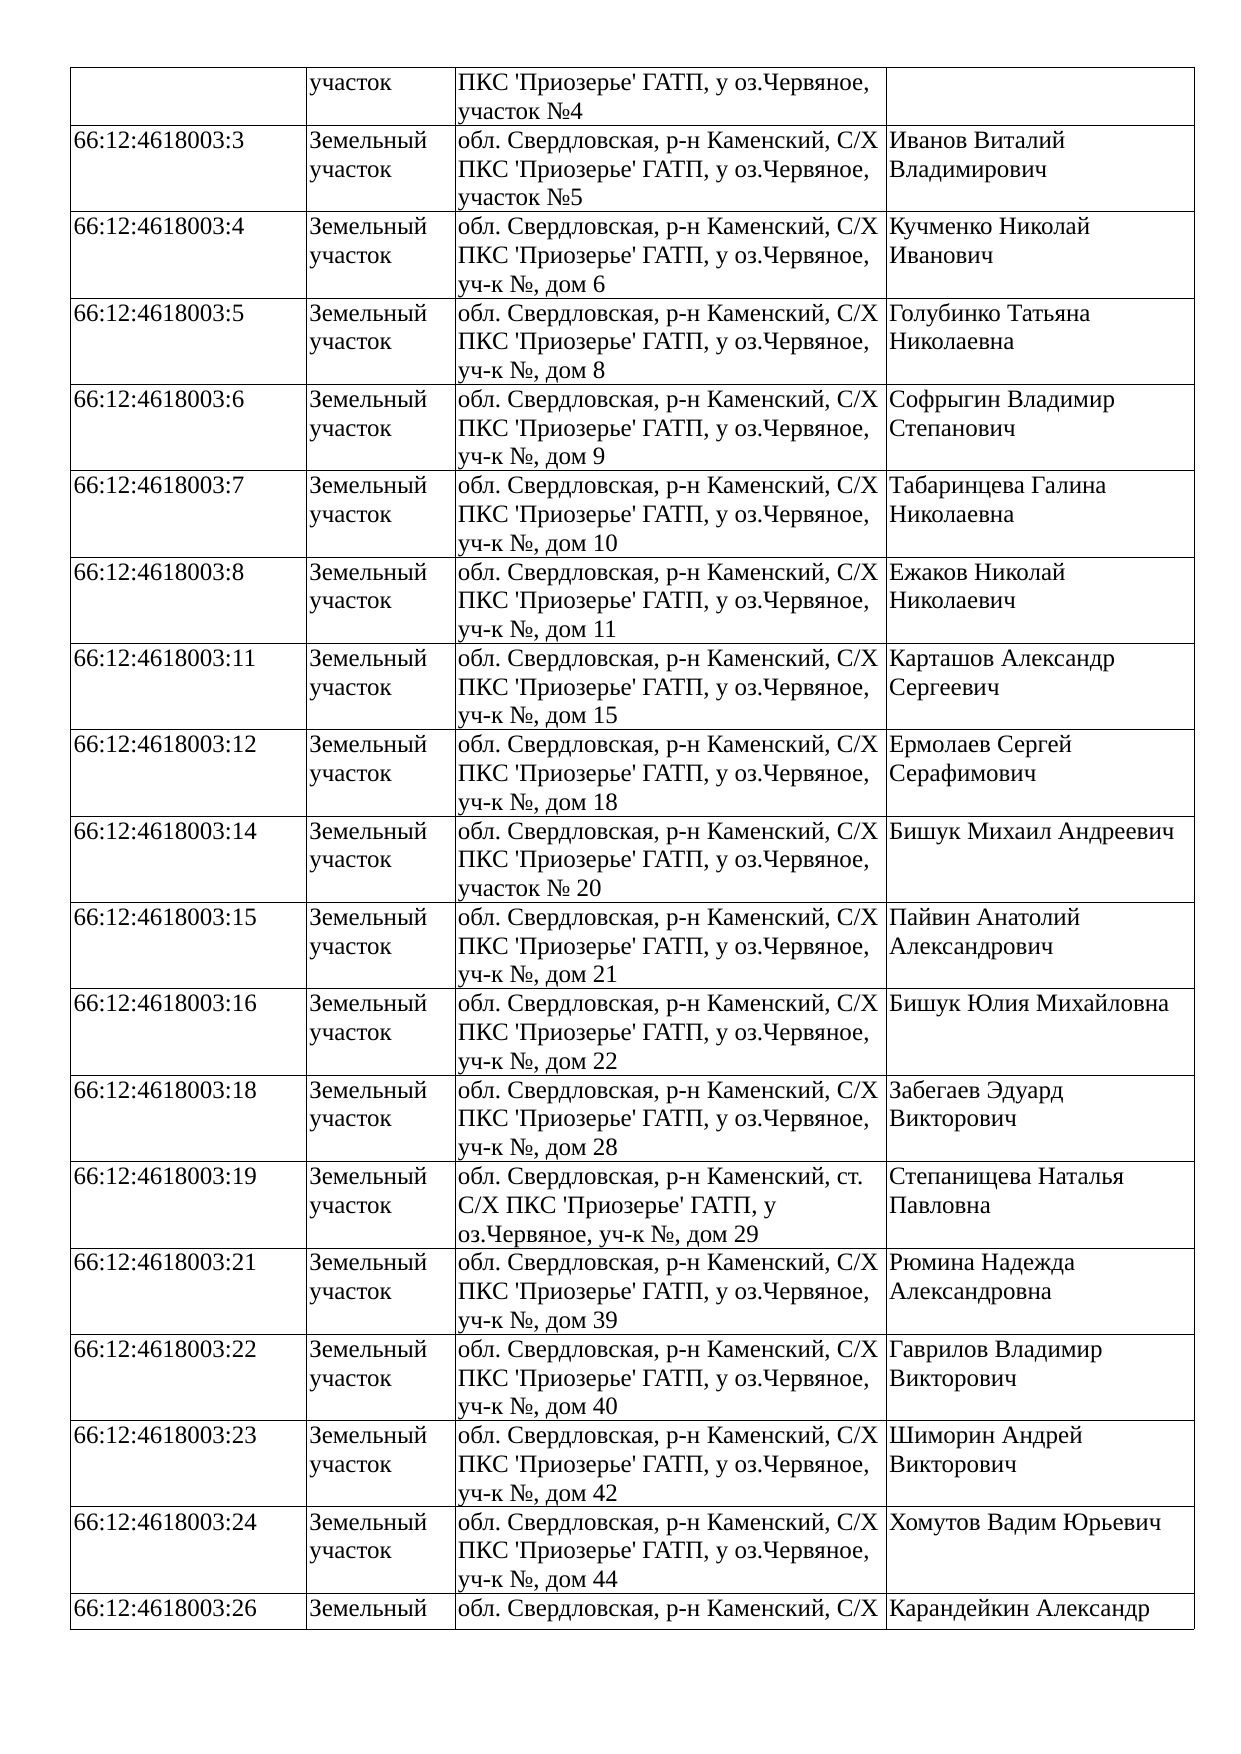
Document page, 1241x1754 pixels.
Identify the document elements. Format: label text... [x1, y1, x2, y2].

table_cell участок [307, 68, 455, 125]
table_cell Бишук Юлия Михайловна [887, 989, 1194, 1075]
table_cell Ежаков Николай Николаевич [887, 558, 1194, 643]
table_cell обл. Свердловская, р-н Каменский, С/Х ПКС 'Приозерье' ГАТП, у оз.Червяное, уч-к №, дом 22 [456, 989, 886, 1075]
table_cell обл. Свердловская, р-н Каменский, С/Х ПКС 'Приозерье' ГАТП, у оз.Червяное, участок №5 [456, 126, 886, 211]
table_cell 66:12:4618003:11 [71, 644, 306, 729]
table_cell 66:12:4618003:26 [71, 1594, 306, 1629]
table_cell Пайвин Анатолий Александрович [887, 903, 1194, 988]
table_cell Иванов Виталий Владимирович [887, 126, 1194, 211]
table_cell 66:12:4618003:22 [71, 1335, 306, 1420]
table_cell 66:12:4618003:3 [71, 126, 306, 211]
table_cell Ермолаев Сергей Серафимович [887, 730, 1194, 816]
table_cell 66:12:4618003:14 [71, 817, 306, 902]
table_cell обл. Свердловская, р-н Каменский, С/Х ПКС 'Приозерье' ГАТП, у оз.Червяное, уч-к №, дом 8 [456, 299, 886, 384]
table_cell обл. Свердловская, р-н Каменский, С/Х ПКС 'Приозерье' ГАТП, у оз.Червяное, уч-к №, дом 40 [456, 1335, 886, 1420]
table_cell Земельный участок [307, 1249, 455, 1334]
table_cell обл. Свердловская, р-н Каменский, С/Х ПКС 'Приозерье' ГАТП, у оз.Червяное, участок № 20 [456, 817, 886, 902]
table_cell 66:12:4618003:15 [71, 903, 306, 988]
table_cell обл. Свердловская, р-н Каменский, С/Х ПКС 'Приозерье' ГАТП, у оз.Червяное, уч-к №, дом 10 [456, 471, 886, 557]
table_cell обл. Свердловская, р-н Каменский, С/Х ПКС 'Приозерье' ГАТП, у оз.Червяное, уч-к №, дом 6 [456, 212, 886, 297]
table_cell Земельный участок [307, 471, 455, 557]
table_cell Карандейкин Александр [887, 1594, 1194, 1629]
table_cell 66:12:4618003:7 [71, 471, 306, 557]
table_cell Земельный участок [307, 1162, 455, 1247]
table_cell 66:12:4618003:16 [71, 989, 306, 1075]
table_cell обл. Свердловская, р-н Каменский, С/Х ПКС 'Приозерье' ГАТП, у оз.Червяное, уч-к №, дом 39 [456, 1249, 886, 1334]
table_cell обл. Свердловская, р-н Каменский, С/Х ПКС 'Приозерье' ГАТП, у оз.Червяное, уч-к №, дом 11 [456, 558, 886, 643]
table_cell обл. Свердловская, р-н Каменский, С/Х ПКС 'Приозерье' ГАТП, у оз.Червяное, уч-к №, дом 28 [456, 1076, 886, 1161]
table_cell обл. Свердловская, р-н Каменский, С/Х ПКС 'Приозерье' ГАТП, у оз.Червяное, уч-к №, дом 42 [456, 1421, 886, 1506]
table_cell Гаврилов Владимир Викторович [887, 1335, 1194, 1420]
table_cell обл. Свердловская, р-н Каменский, С/Х ПКС 'Приозерье' ГАТП, у оз.Червяное, уч-к №, дом 21 [456, 903, 886, 988]
table_cell Земельный участок [307, 212, 455, 297]
table_cell Земельный участок [307, 126, 455, 211]
table_cell Земельный участок [307, 730, 455, 816]
table_cell 66:12:4618003:18 [71, 1076, 306, 1161]
table_cell Земельный участок [307, 903, 455, 988]
table_cell Кучменко Николай Иванович [887, 212, 1194, 297]
table_cell ПКС 'Приозерье' ГАТП, у оз.Червяное, участок №4 [456, 68, 886, 125]
table_cell обл. Свердловская, р-н Каменский, С/Х ПКС 'Приозерье' ГАТП, у оз.Червяное, уч-к №, дом 18 [456, 730, 886, 816]
table_cell Карташов Александр Сергеевич [887, 644, 1194, 729]
table_cell обл. Свердловская, р-н Каменский, ст. С/Х ПКС 'Приозерье' ГАТП, у оз.Червяное, уч-к №, дом 29 [456, 1162, 886, 1247]
table_cell Рюмина Надежда Александровна [887, 1249, 1194, 1334]
table_cell Земельный участок [307, 1507, 455, 1593]
table_cell Земельный участок [307, 989, 455, 1075]
table_cell 66:12:4618003:24 [71, 1507, 306, 1593]
table_cell 66:12:4618003:8 [71, 558, 306, 643]
table_cell 66:12:4618003:6 [71, 385, 306, 470]
table_cell Земельный участок [307, 558, 455, 643]
table_cell [887, 68, 1194, 125]
table_cell Бишук Михаил Андреевич [887, 817, 1194, 902]
table_cell 66:12:4618003:21 [71, 1249, 306, 1334]
table_cell обл. Свердловская, р-н Каменский, С/Х ПКС 'Приозерье' ГАТП, у оз.Червяное, уч-к №, дом 44 [456, 1507, 886, 1593]
table_cell обл. Свердловская, р-н Каменский, С/Х [456, 1594, 886, 1629]
table_cell обл. Свердловская, р-н Каменский, С/Х ПКС 'Приозерье' ГАТП, у оз.Червяное, уч-к №, дом 9 [456, 385, 886, 470]
table_cell Софрыгин Владимир Степанович [887, 385, 1194, 470]
table_cell Земельный [307, 1594, 455, 1629]
table_cell 66:12:4618003:5 [71, 299, 306, 384]
table_cell Земельный участок [307, 1421, 455, 1506]
table_cell 66:12:4618003:19 [71, 1162, 306, 1247]
table_cell Степанищева Наталья Павловна [887, 1162, 1194, 1247]
table_cell Земельный участок [307, 1076, 455, 1161]
table_cell Табаринцева Галина Николаевна [887, 471, 1194, 557]
table_cell Шиморин Андрей Викторович [887, 1421, 1194, 1506]
table_cell Голубинко Татьяна Николаевна [887, 299, 1194, 384]
table_cell 66:12:4618003:12 [71, 730, 306, 816]
table_cell Земельный участок [307, 385, 455, 470]
table_cell обл. Свердловская, р-н Каменский, С/Х ПКС 'Приозерье' ГАТП, у оз.Червяное, уч-к №, дом 15 [456, 644, 886, 729]
table_cell 66:12:4618003:4 [71, 212, 306, 297]
table_cell Земельный участок [307, 1335, 455, 1420]
table_cell Забегаев Эдуард Викторович [887, 1076, 1194, 1161]
table_cell Хомутов Вадим Юрьевич [887, 1507, 1194, 1593]
table_cell [71, 68, 306, 125]
table_cell Земельный участок [307, 644, 455, 729]
table_cell Земельный участок [307, 817, 455, 902]
table_cell 66:12:4618003:23 [71, 1421, 306, 1506]
table_cell Земельный участок [307, 299, 455, 384]
